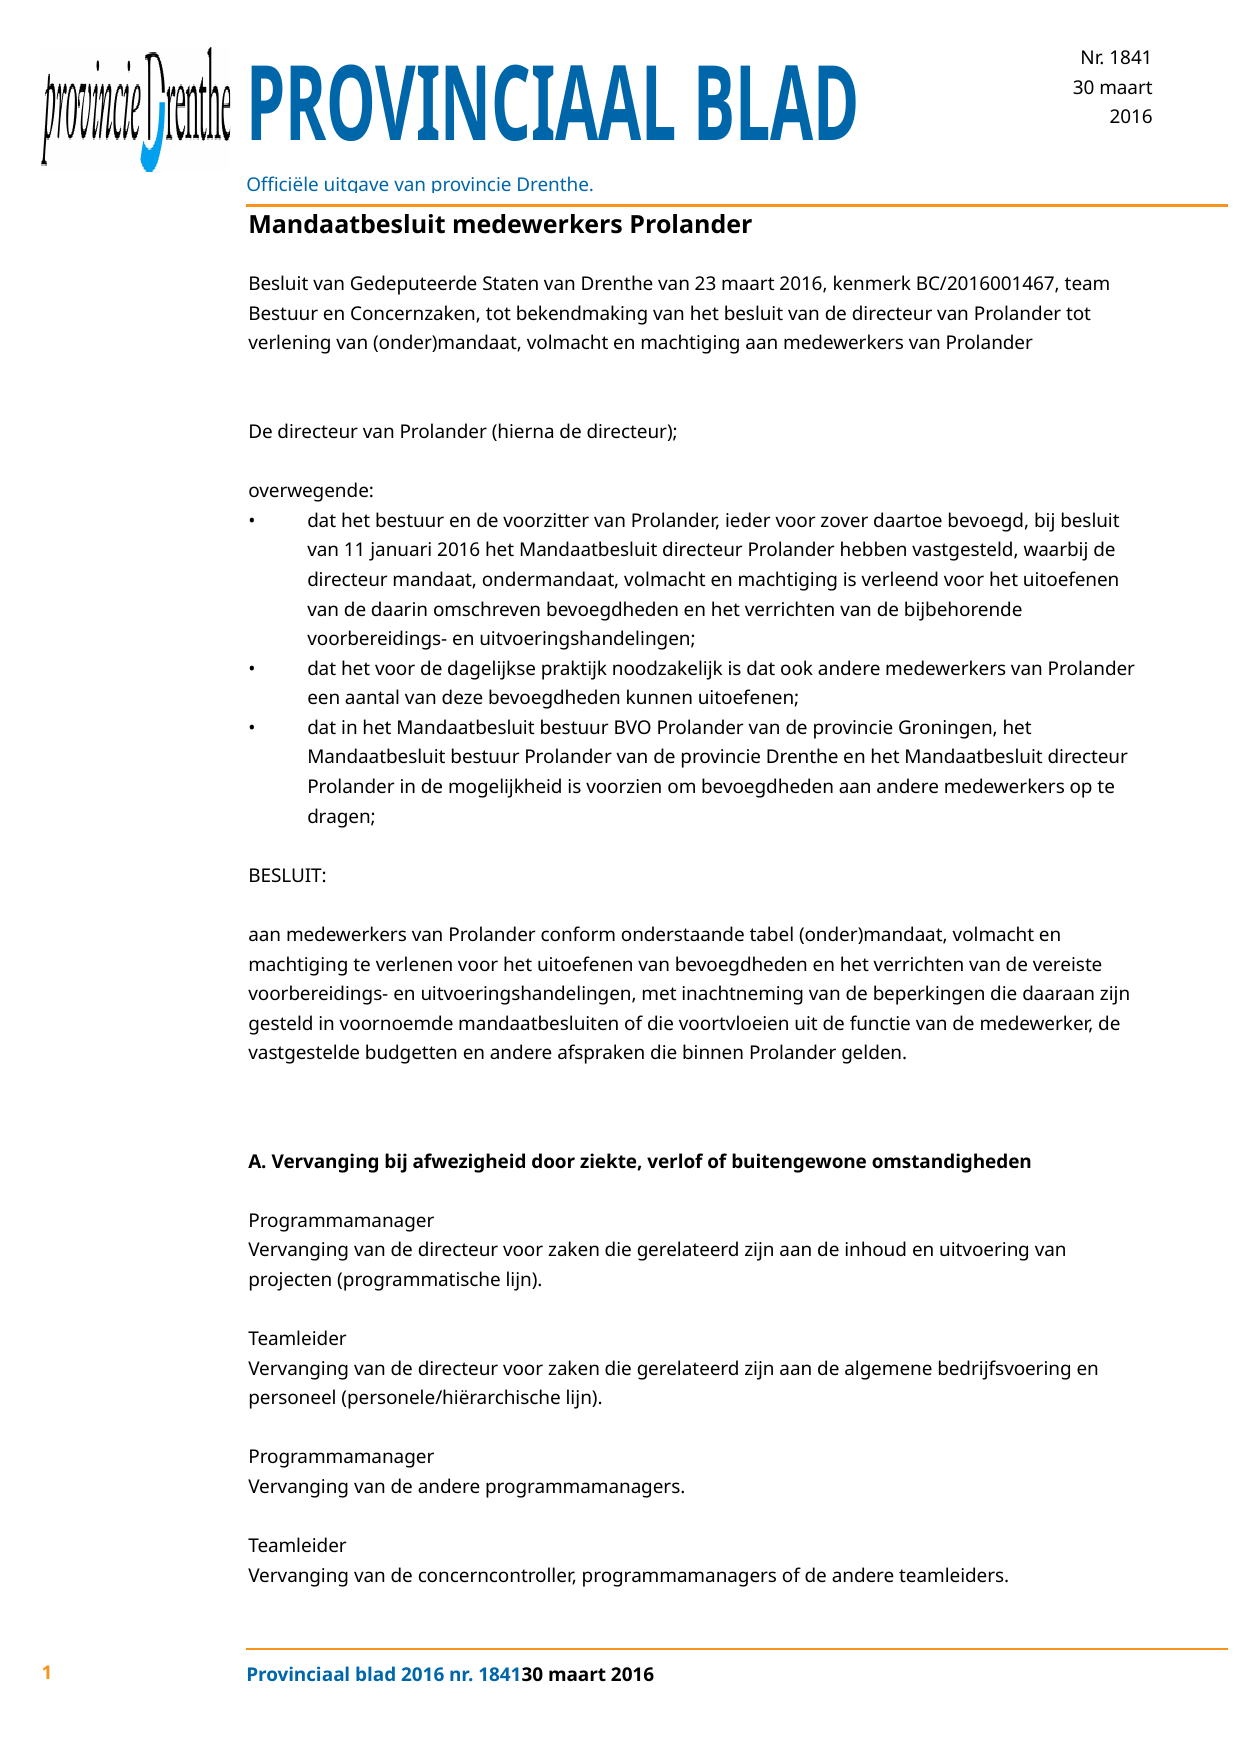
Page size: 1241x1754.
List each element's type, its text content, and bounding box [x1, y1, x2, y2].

text Vervanging van de directeur voor zaken die gerelateerd zijn aan de inhoud en uitvoering van projecten (programmatische lijn). [248, 1237, 1152, 1292]
text De directeur van Prolander (hierna de directeur); [248, 418, 1152, 444]
text Vervanging van de directeur voor zaken die gerelateerd zijn aan de algemene bedrijfsvoering en personeel (personele/hiërarchische lijn). [248, 1355, 1152, 1410]
list dat het voor de dagelijkse praktijk noodzakelijk is dat ook andere medewerkers van Prolander een aantal van deze bevoegdheden kunnen uitoefenen; [248, 655, 1152, 710]
picture [41, 47, 231, 172]
text overwegende: [248, 477, 1152, 503]
text Vervanging van de andere programmamanagers. [248, 1473, 1152, 1499]
text A. Vervanging bij afwezigheid door ziekte, verlof of buitengewone omstandigheden [248, 1148, 1152, 1174]
text Mandaatbesluit medewerkers Prolander [248, 207, 1152, 241]
text Besluit van Gedeputeerde Staten van Drenthe van 23 maart 2016, kenmerk BC/2016001467, team Bestuur en Concernzaken, tot bekendmaking van het besluit van de directeur van Prolander tot verlening van (onder)mandaat, volmacht en machtiging aan medewerkers van Prolander [248, 270, 1152, 355]
text aan medewerkers van Prolander conform onderstaande tabel (onder)mandaat, volmacht en machtiging te verlenen voor het uitoefenen van bevoegdheden en het verrichten van de vereiste voorbereidings- en uitvoeringshandelingen, met inachtneming van de beperkingen die daaraan zijn gesteld in voornoemde mandaatbesluiten of die voortvloeien uit de functie van de medewerker, de vastgestelde budgetten en andere afspraken die binnen Prolander gelden. [248, 921, 1152, 1065]
text Programmamanager [248, 1444, 1152, 1469]
text Teamleider [248, 1532, 1152, 1558]
text Teamleider [248, 1325, 1152, 1351]
text Vervanging van de concerncontroller, programmamanagers of de andere teamleiders. [248, 1562, 1152, 1588]
list dat het bestuur en de voorzitter van Prolander, ieder voor zover daartoe bevoegd, bij besluit van 11 januari 2016 het Mandaatbesluit directeur Prolander hebben vastgesteld, waarbij de directeur mandaat, ondermandaat, volmacht en machtiging is verleend voor het uitoefenen van de daarin omschreven bevoegdheden en het verrichten van de bijbehorende voorbereidings- en uitvoeringshandelingen; [248, 507, 1152, 651]
text Programmamanager [248, 1207, 1152, 1233]
list dat in het Mandaatbesluit bestuur BVO Prolander van de provincie Groningen, het Mandaatbesluit bestuur Prolander van de provincie Drenthe en het Mandaatbesluit directeur Prolander in de mogelijkheid is voorzien om bevoegdheden aan andere medewerkers op te dragen; [248, 714, 1152, 828]
text BESLUIT: [248, 862, 1152, 888]
